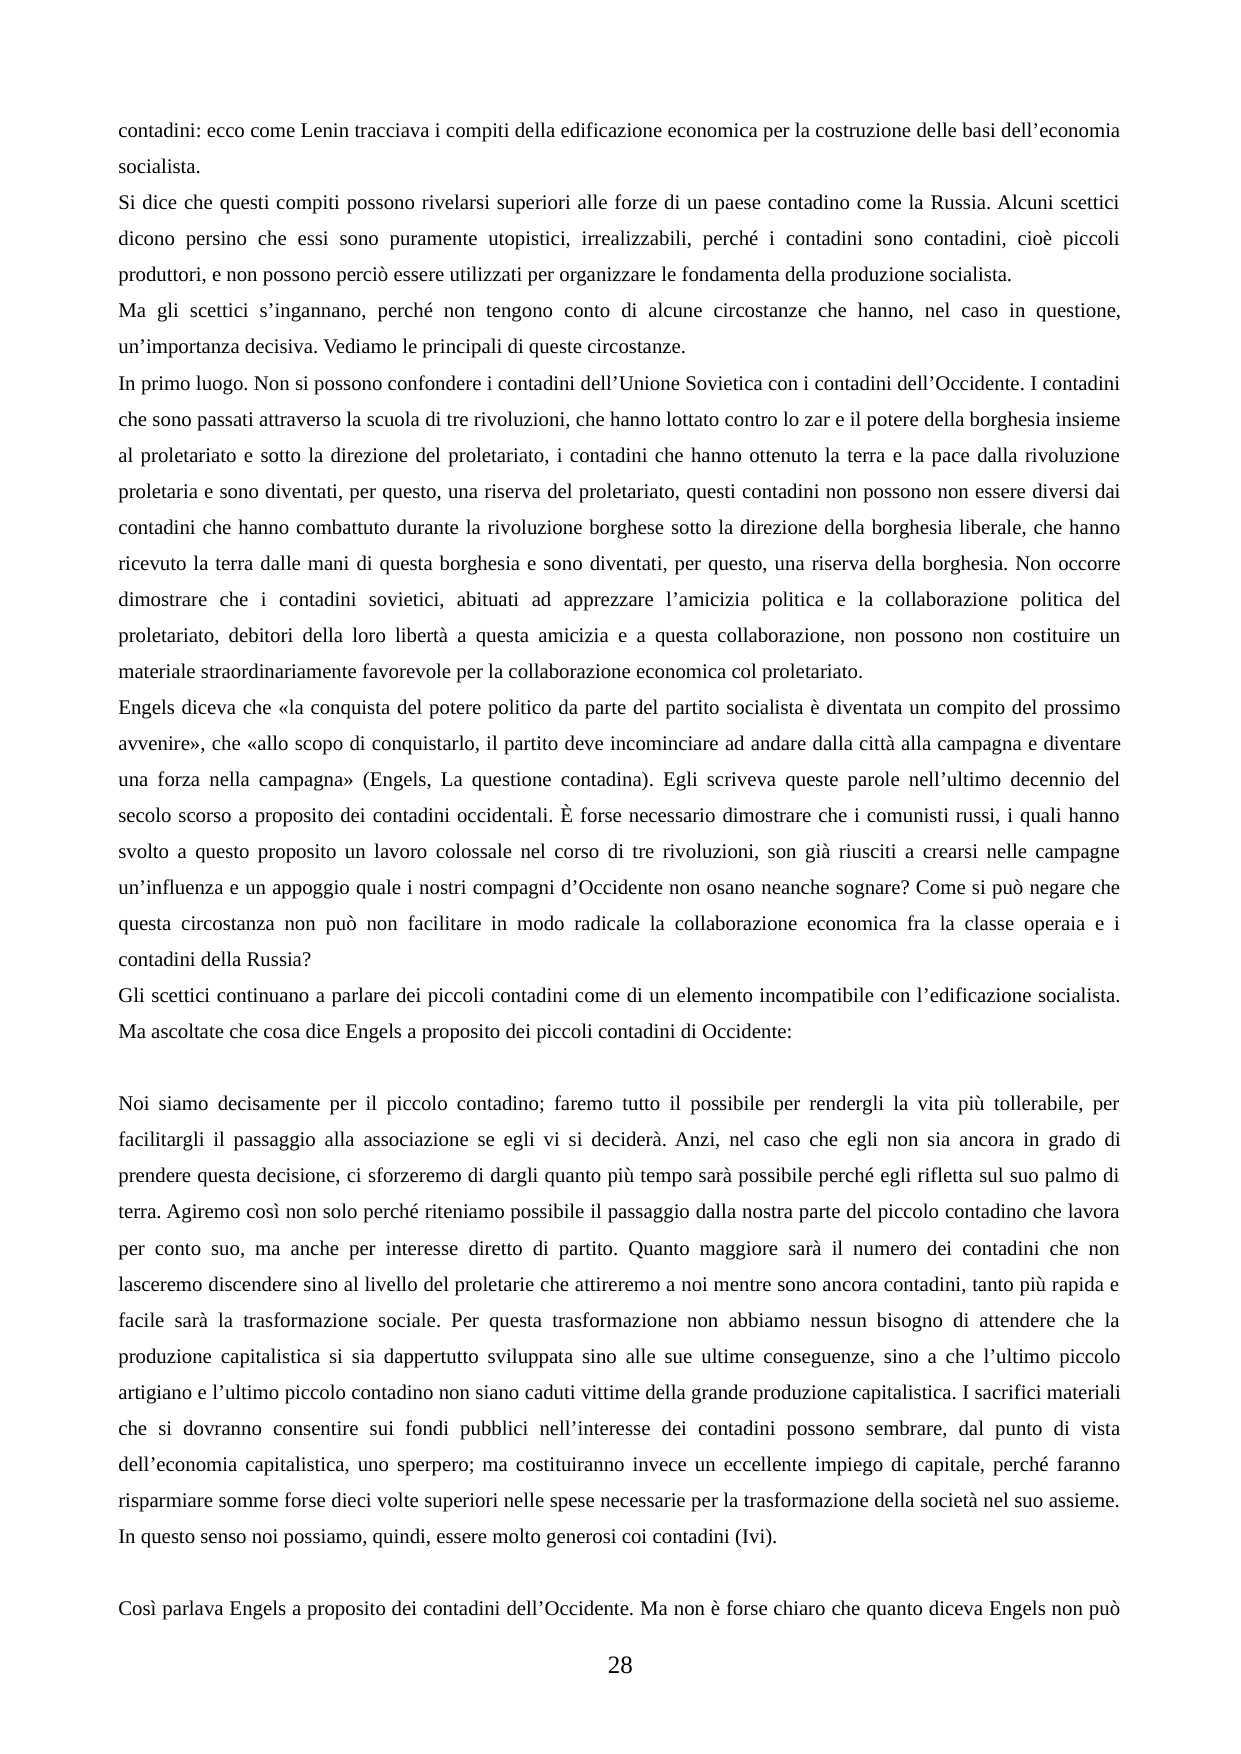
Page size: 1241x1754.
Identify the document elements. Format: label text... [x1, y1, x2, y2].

text contadini: ecco come Lenin tracciava i compiti della edificazione economica per la costruzione delle basi dell’economia socialista. [118, 118, 1122, 178]
text Gli scettici continuano a parlare dei piccoli contadini come di un elemento incompatibile con l’edificazione socialista. Ma ascoltate che cosa dice Engels a proposito dei piccoli contadini di Occidente: [118, 983, 1122, 1043]
text In primo luogo. Non si possono confondere i contadini dell’Unione Sovietica con i contadini dell’Occidente. I contadini che sono passati attraverso la scuola di tre rivoluzioni, che hanno lottato contro lo zar e il potere della borghesia insieme al proletariato e sotto la direzione del proletariato, i contadini che hanno ottenuto la terra e la pace dalla rivoluzione proletaria e sono diventati, per questo, una riserva del proletariato, questi contadini non possono non essere diversi dai contadini che hanno combattuto durante la rivoluzione borghese sotto la direzione della borghesia liberale, che hanno ricevuto la terra dalle mani di questa borghesia e sono diventati, per questo, una riserva della borghesia. Non occorre dimostrare che i contadini sovietici, abituati ad apprezzare l’amicizia politica e la collaborazione politica del proletariato, debitori della loro libertà a questa amicizia e a questa collaborazione, non possono non costituire un materiale straordinariamente favorevole per la collaborazione economica col proletariato. [118, 370, 1122, 683]
text Engels diceva che «la conquista del potere politico da parte del partito socialista è diventata un compito del prossimo avvenire», che «allo scopo di conquistarlo, il partito deve incominciare ad andare dalla città alla campagna e diventare una forza nella campagna» (Engels, La questione contadina). Egli scriveva queste parole nell’ultimo decennio del secolo scorso a proposito dei contadini occidentali. È forse necessario dimostrare che i comunisti russi, i quali hanno svolto a questo proposito un lavoro colossale nel corso di tre rivoluzioni, son già riusciti a crearsi nelle campagne un’influenza e un appoggio quale i nostri compagni d’Occidente non osano neanche sognare? Come si può negare che questa circostanza non può non facilitare in modo radicale la collaborazione economica fra la classe operaia e i contadini della Russia? [118, 695, 1122, 971]
text Noi siamo decisamente per il piccolo contadino; faremo tutto il possibile per rendergli la vita più tollerabile, per facilitargli il passaggio alla associazione se egli vi si deciderà. Anzi, nel caso che egli non sia ancora in grado di prendere questa decisione, ci sforzeremo di dargli quanto più tempo sarà possibile perché egli rifletta sul suo palmo di terra. Agiremo così non solo perché riteniamo possibile il passaggio dalla nostra parte del piccolo contadino che lavora per conto suo, ma anche per interesse diretto di partito. Quanto maggiore sarà il numero dei contadini che non lasceremo discendere sino al livello del proletarie che attireremo a noi mentre sono ancora contadini, tanto più rapida e facile sarà la trasformazione sociale. Per questa trasformazione non abbiamo nessun bisogno di attendere che la produzione capitalistica si sia dappertutto sviluppata sino alle sue ultime conseguenze, sino a che l’ultimo piccolo artigiano e l’ultimo piccolo contadino non siano caduti vittime della grande produzione capitalistica. I sacrifici materiali che si dovranno consentire sui fondi pubblici nell’interesse dei contadini possono sembrare, dal punto di vista dell’economia capitalistica, uno sperpero; ma costituiranno invece un eccellente impiego di capitale, perché faranno risparmiare somme forse dieci volte superiori nelle spese necessarie per la trasformazione della società nel suo assieme. In questo senso noi possiamo, quindi, essere molto generosi coi contadini (Ivi). [118, 1091, 1122, 1548]
text Così parlava Engels a proposito dei contadini dell’Occidente. Ma non è forse chiaro che quanto diceva Engels non può [118, 1596, 1122, 1620]
text Si dice che questi compiti possono rivelarsi superiori alle forze di un paese contadino come la Russia. Alcuni scettici dicono persino che essi sono puramente utopistici, irrealizzabili, perché i contadini sono contadini, cioè piccoli produttori, e non possono perciò essere utilizzati per organizzare le fondamenta della produzione socialista. [118, 190, 1122, 286]
text Ma gli scettici s’ingannano, perché non tengono conto di alcune circostanze che hanno, nel caso in questione, un’importanza decisiva. Vediamo le principali di queste circostanze. [118, 298, 1122, 358]
